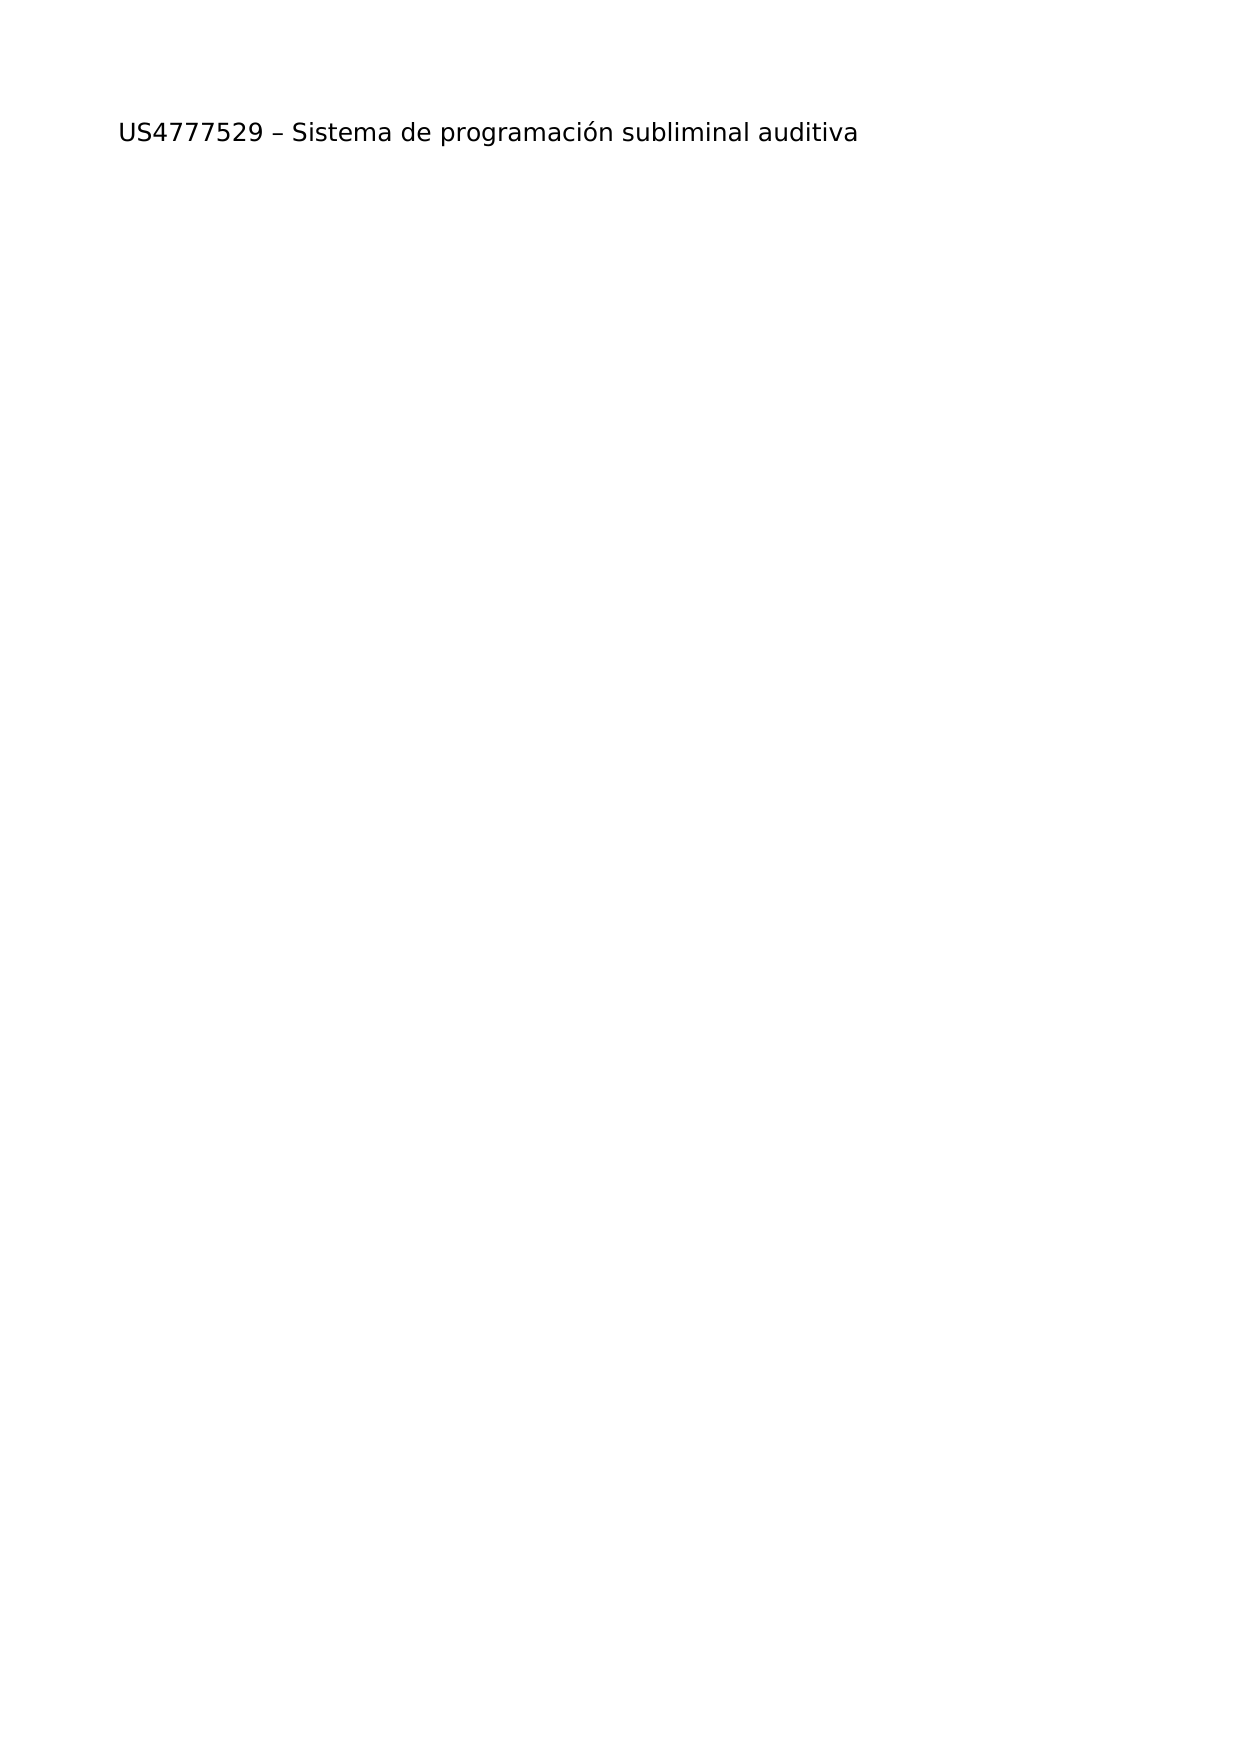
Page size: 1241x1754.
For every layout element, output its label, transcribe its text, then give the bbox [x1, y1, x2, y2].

text US4777529 – Sistema de programación subliminal auditiva [118, 118, 1122, 147]
